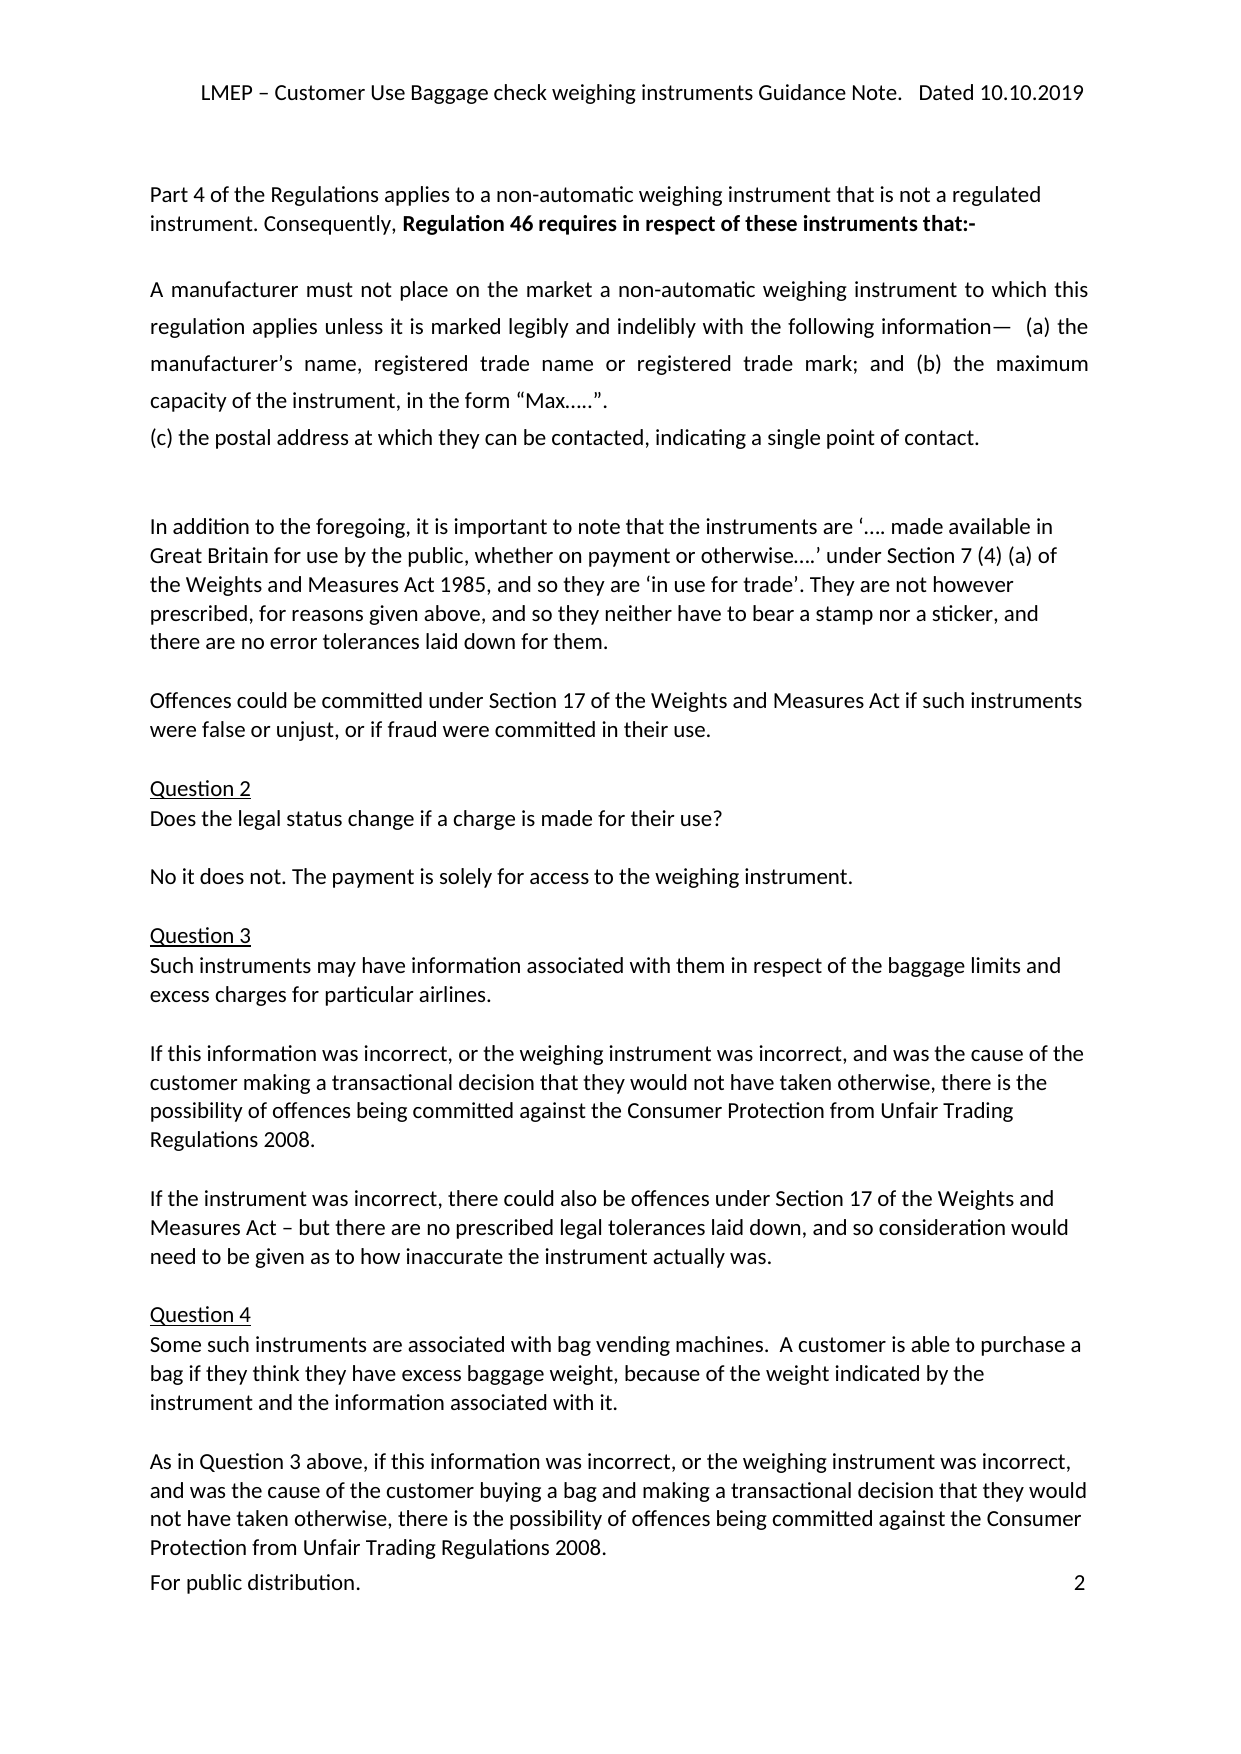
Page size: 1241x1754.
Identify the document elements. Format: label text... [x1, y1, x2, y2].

text (c) the postal address at which they can be contacted, indicating a single point of contact. [149, 423, 1091, 451]
text Does the legal status change if a charge is made for their use? [149, 804, 1091, 832]
subtitle Question 4 [149, 1301, 1091, 1328]
text A manufacturer must not place on the market a non-automatic weighing instrument to which this regulation applies unless it is marked legibly and indelibly with the following information— (a) the manufacturer’s name, registered trade name or registered trade mark; and (b) the maximum capacity of the instrument, in the form “Max…..”. [150, 275, 1090, 414]
text Part 4 of the Regulations applies to a non-automatic weighing instrument that is not a regulated instrument. Consequently, Regulation 46 requires in respect of these instruments that:- [149, 180, 1091, 237]
text If the instrument was incorrect, there could also be offences under Section 17 of the Weights and Measures Act – but there are no prescribed legal tolerances laid down, and so consideration would need to be given as to how inaccurate the instrument actually was. [149, 1184, 1091, 1270]
text Offences could be committed under Section 17 of the Weights and Measures Act if such instruments were false or unjust, or if fraud were committed in their use. [149, 686, 1091, 743]
text Some such instruments are associated with bag vending machines. A customer is able to purchase a bag if they think they have excess baggage weight, because of the weight indicated by the instrument and the information associated with it. [149, 1330, 1091, 1416]
text In addition to the foregoing, it is important to note that the instruments are ‘…. made available in Great Britain for use by the public, whether on payment or otherwise….’ under Section 7 (4) (a) of the Weights and Measures Act 1985, and so they are ‘in use for trade’. They are not however prescribed, for reasons given above, and so they neither have to bear a stamp nor a sticker, and there are no error tolerances laid down for them. [149, 512, 1091, 656]
text As in Question 3 above, if this information was incorrect, or the weighing instrument was incorrect, and was the cause of the customer buying a bag and making a transactional decision that they would not have taken otherwise, there is the possibility of offences being committed against the Consumer Protection from Unfair Trading Regulations 2008. [149, 1447, 1091, 1561]
text Such instruments may have information associated with them in respect of the baggage limits and excess charges for particular airlines. [149, 951, 1091, 1008]
subtitle Question 2 [149, 774, 1091, 802]
text If this information was incorrect, or the weighing instrument was incorrect, and was the cause of the customer making a transactional decision that they would not have taken otherwise, there is the possibility of offences being committed against the Consumer Protection from Unfair Trading Regulations 2008. [149, 1039, 1091, 1153]
subtitle Question 3 [149, 921, 1091, 949]
text No it does not. The payment is solely for access to the weighing instrument. [149, 862, 1091, 891]
